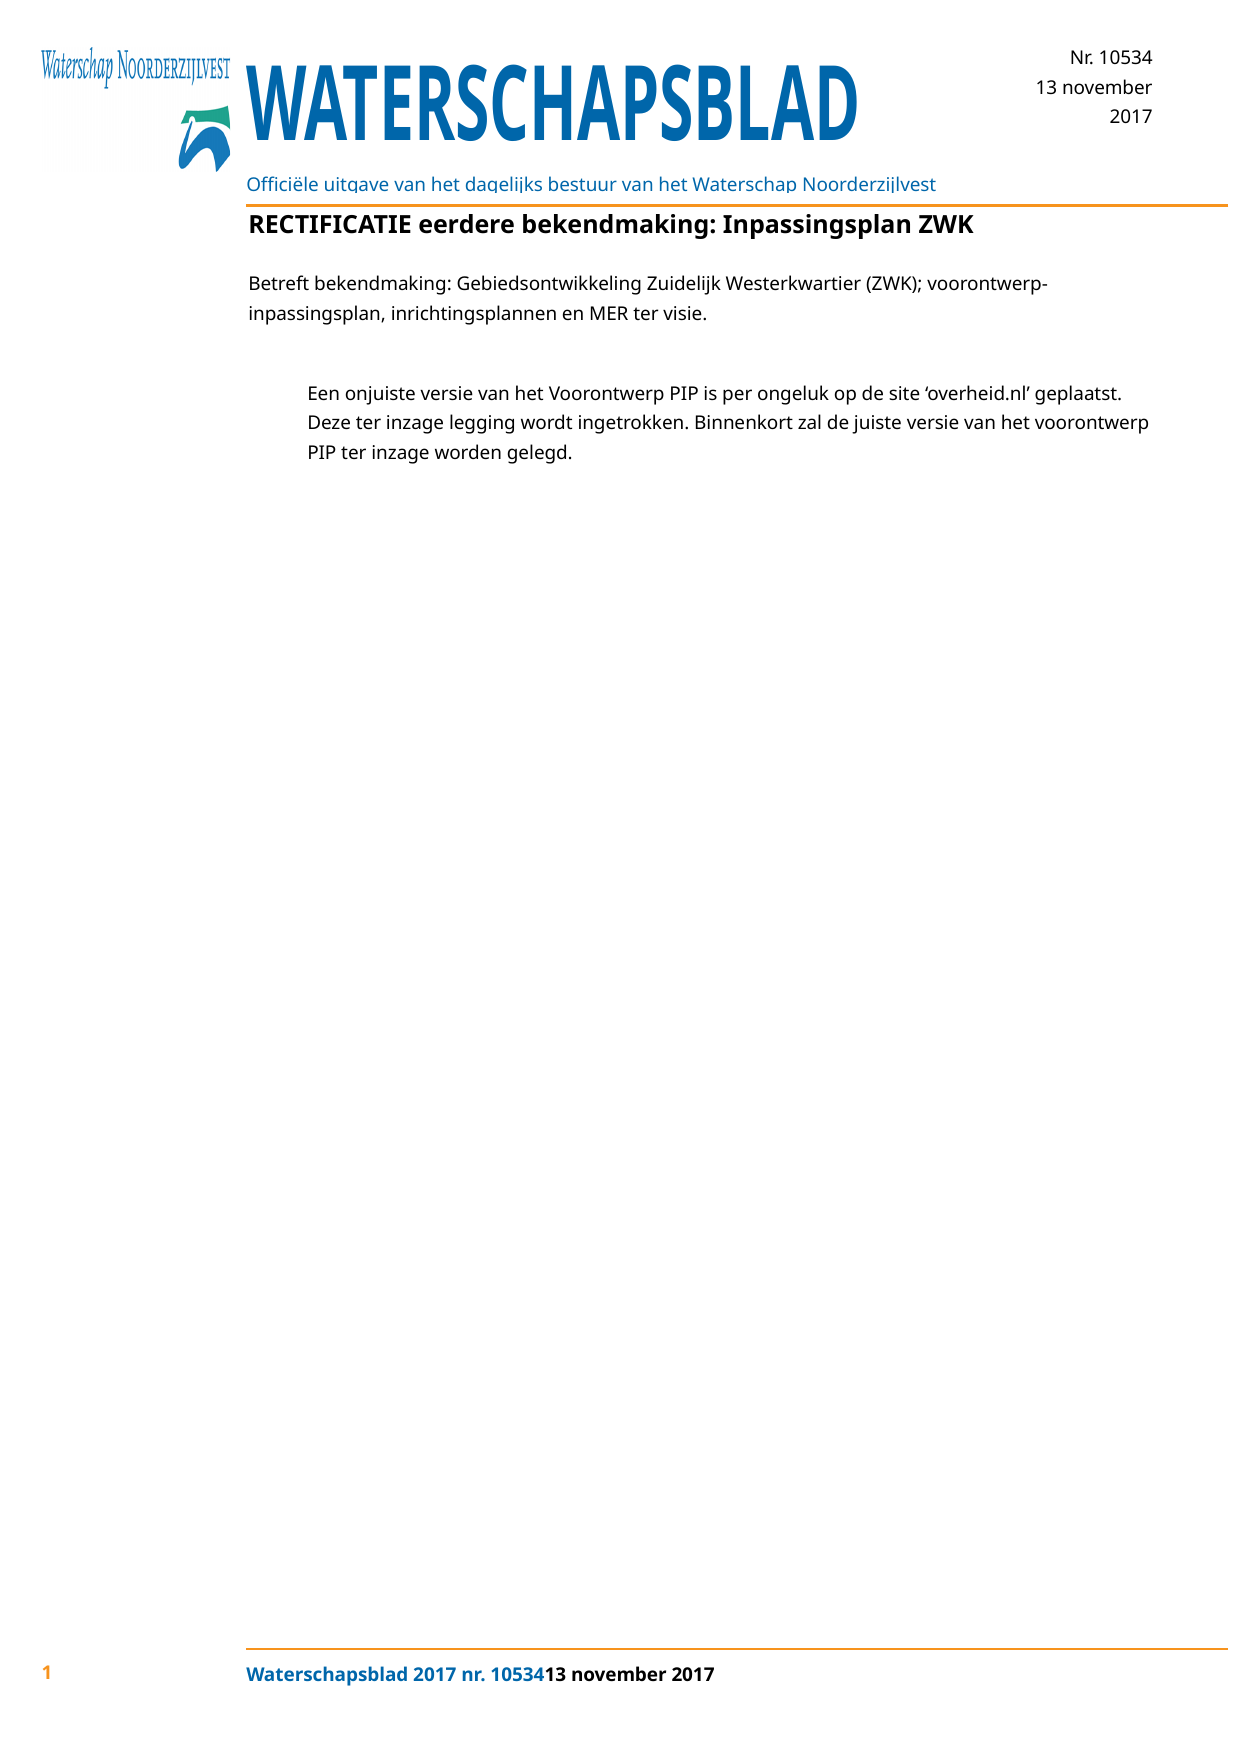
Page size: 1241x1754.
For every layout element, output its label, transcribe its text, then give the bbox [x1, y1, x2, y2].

list Deze ter inzage legging wordt ingetrokken. Binnenkort zal de juiste versie van het voorontwerp PIP ter inzage worden gelegd. [248, 409, 1152, 465]
text RECTIFICATIE eerdere bekendmaking: Inpassingsplan ZWK [248, 207, 1152, 241]
picture [41, 47, 231, 172]
text Betreft bekendmaking: Gebiedsontwikkeling Zuidelijk Westerkwartier (ZWK); voorontwerp-inpassingsplan, inrichtingsplannen en MER ter visie. [248, 270, 1152, 326]
list Een onjuiste versie van het Voorontwerp PIP is per ongeluk op de site ‘overheid.nl’ geplaatst. [248, 380, 1152, 406]
